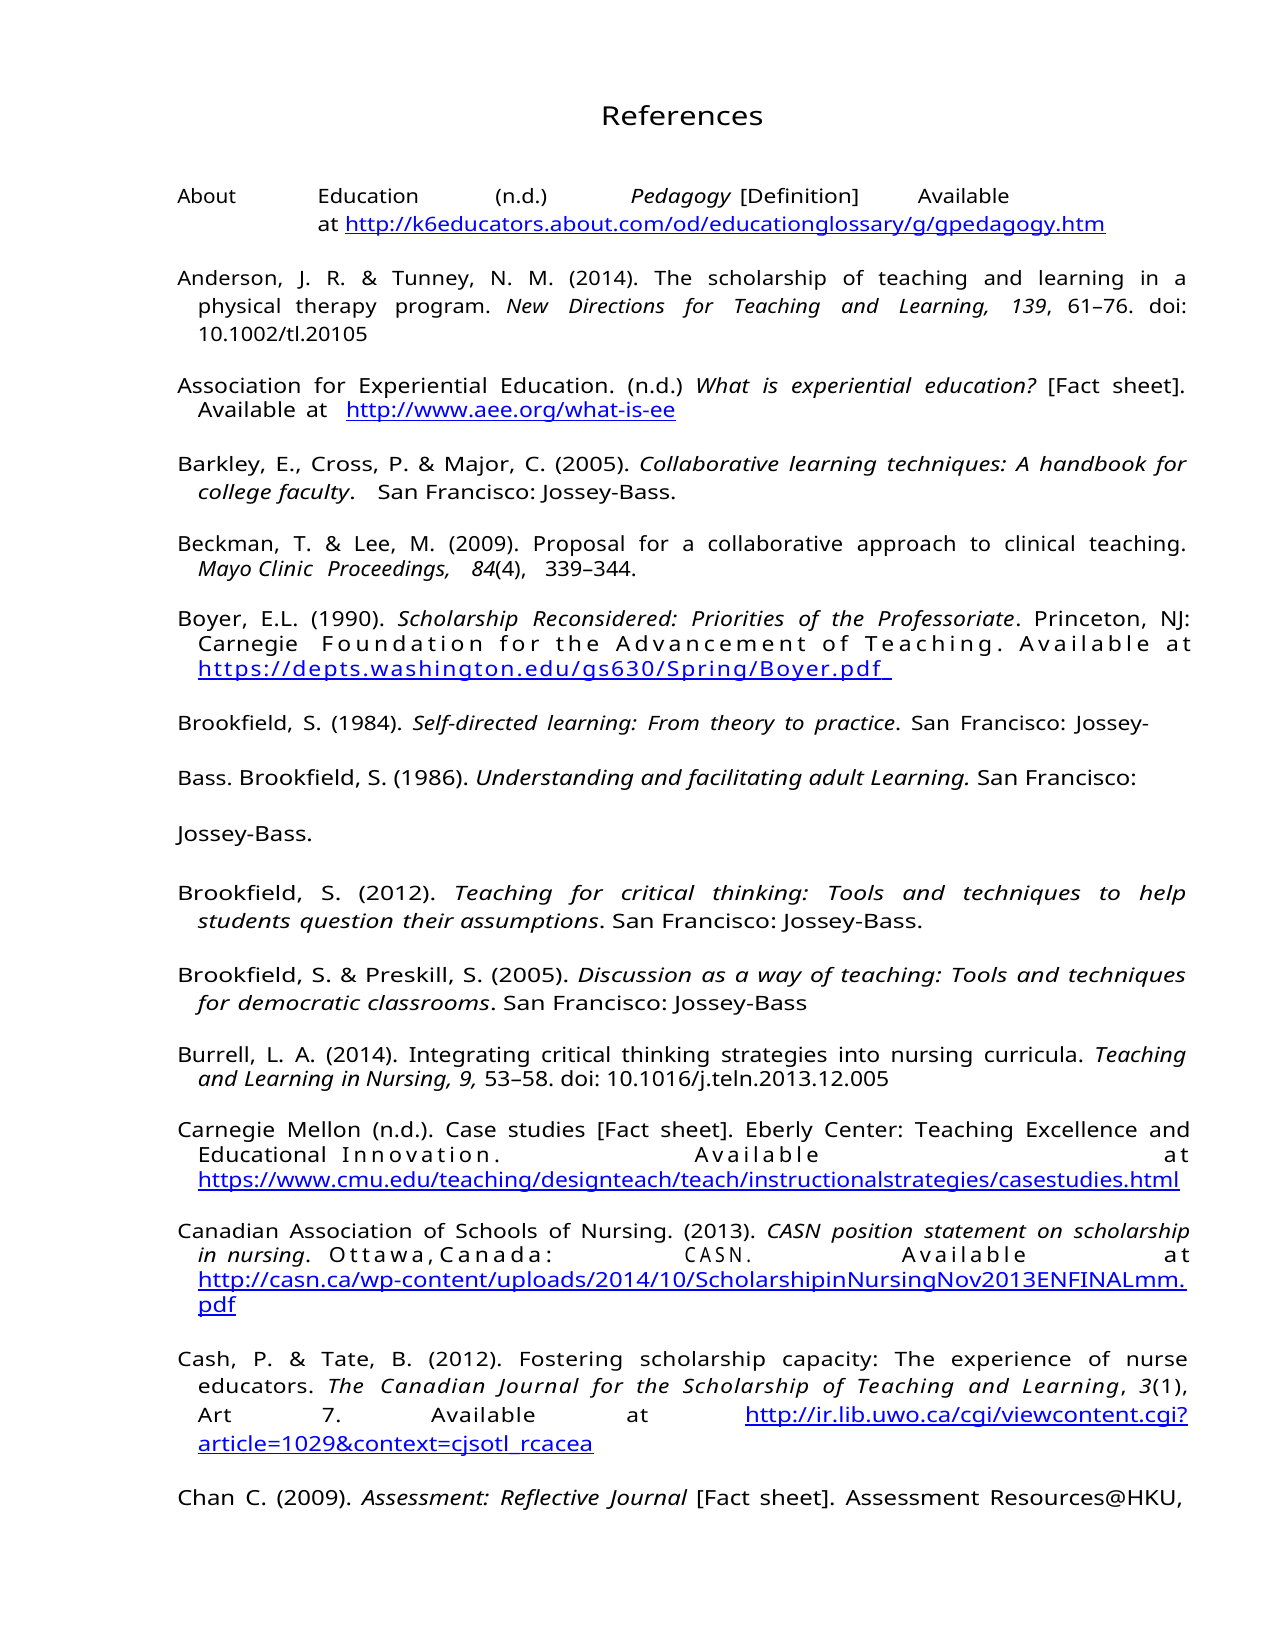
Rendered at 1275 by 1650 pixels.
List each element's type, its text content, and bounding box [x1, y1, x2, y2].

text Brookﬁeld, S. & Preskill, S. (2005). Discussion as a way of teaching: Tools and techniques for democratic classrooms. San Francisco: Jossey-Bass [177, 961, 1187, 1016]
text Chan C. (2009). Assessment: Reﬂective Journal [Fact sheet]. Assessment Resources@HKU, [177, 1483, 1183, 1512]
text Anderson, J. R. & Tunney, N. M. (2014). The scholarship of teaching and learning in a physical therapy program. New Directions for Teaching and Learning, 139, 61–76. doi: 10.1002/tl.20105 [177, 264, 1187, 347]
text Cash, P. & Tate, B. (2012). Fostering scholarship capacity: The experience of nurse educators. The Canadian Journal for the Scholarship of Teaching and Learning, 3(1), Art 7. Available at http://ir.lib.uwo.ca/cgi/viewcontent.cgi?article=1029&context=cjsotl_rcacea [177, 1345, 1188, 1457]
text Burrell, L. A. (2014). Integrating critical thinking strategies into nursing curricula. Teaching and Learning in Nursing, 9, 53–58. doi: 10.1016/j.teln.2013.12.005 [177, 1042, 1187, 1092]
text Brookﬁeld, S. (2012). Teaching for critical thinking: Tools and techniques to help students question their assumptions. San Francisco: Jossey-Bass. [177, 879, 1187, 934]
text Barkley, E., Cross, P. & Major, C. (2005). Collaborative learning techniques: A handbook for college faculty. San Francisco: Jossey-Bass. [177, 451, 1187, 506]
text Beckman, T. & Lee, M. (2009). Proposal for a collaborative approach to clinical teaching. Mayo Clinic Proceedings, 84(4), 339–344. [177, 531, 1187, 581]
subtitle Carnegie Mellon (n.d.). Case studies [Fact sheet]. Eberly Center: Teaching Excellence and Educational Innovation. Available at https://www.cmu.edu/teaching/designteach/teach/instructionalstrategies/casestudies.html [177, 1118, 1191, 1192]
text Boyer, E.L. (1990). Scholarship Reconsidered: Priorities of the Professoriate. Princeton, NJ: Carnegie Foundation for the Advancement of Teaching. Available at https://depts.washington.edu/gs630/Spring/Boyer.pdf [177, 607, 1191, 681]
text Brookﬁeld, S. (1984). Self-directed learning: From theory to practice. San Francisco: Jossey-Bass. Brookﬁeld, S. (1986). Understanding and facilitating adult Learning. San Francisco: Jossey-Bass. [177, 709, 1183, 848]
subtitle References [178, 97, 1186, 133]
text About Education (n.d.) Pedagogy [Deﬁnition] Available at http://k6educators.about.com/od/educationglossary/g/gpedagogy.htm [177, 182, 1107, 237]
text Association for Experiential Education. (n.d.) What is experiential education? [Fact sheet]. Available at http://www.aee.org/what-is-ee [177, 373, 1186, 423]
text Canadian Association of Schools of Nursing. (2013). CASN position statement on scholarship in nursing. Ottawa, Canada: CASN. Available at http://casn.ca/wp-content/uploads/2014/10/ScholarshipinNursingNov2013ENFINALmm.pdf [177, 1218, 1191, 1317]
